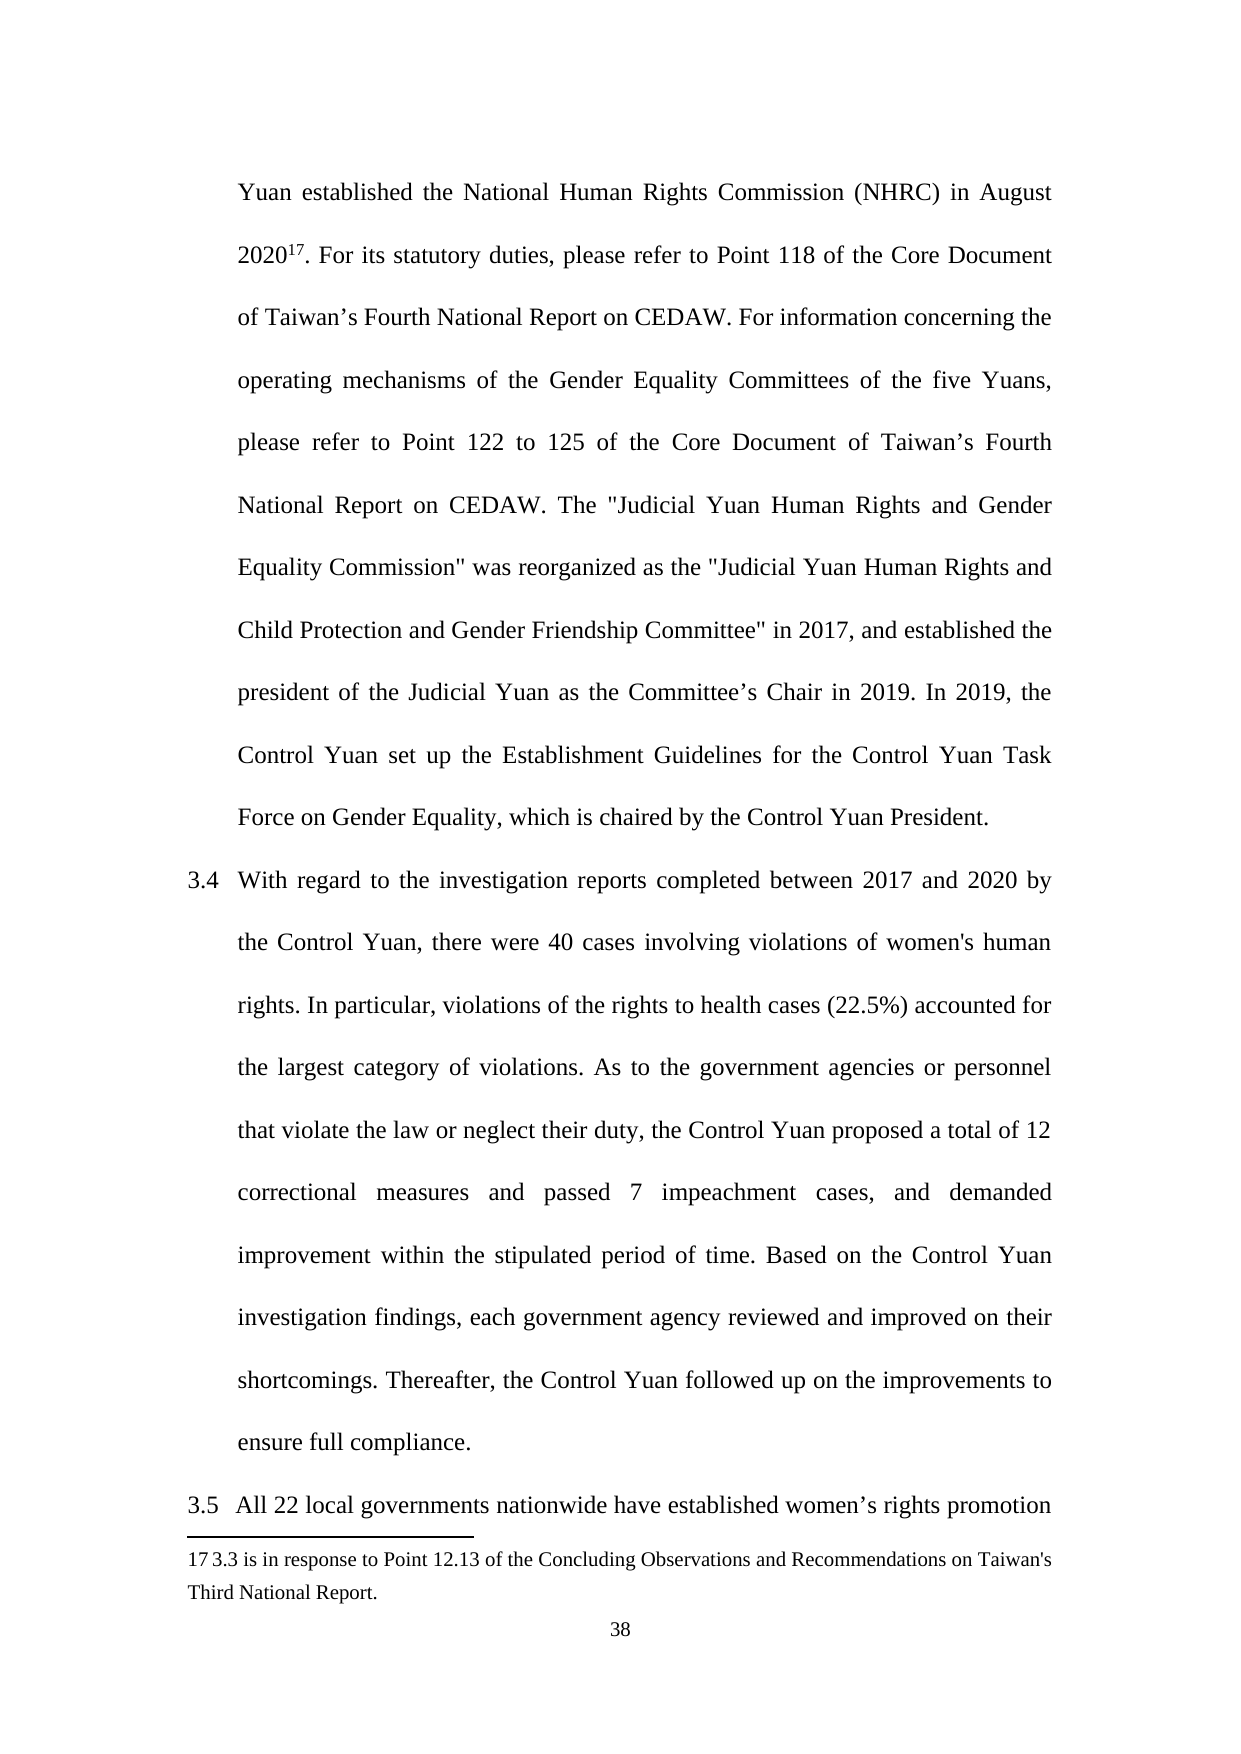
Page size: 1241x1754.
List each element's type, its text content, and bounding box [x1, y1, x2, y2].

list All 22 local governments nationwide have established women’s rights promotion [187, 1462, 1053, 1525]
list With regard to the investigation reports completed between 2017 and 2020 by the Control Yuan, there were 40 cases involving violations of women's human rights. In particular, violations of the rights to health cases (22.5%) accounted for the largest category of violations. As to the government agencies or personnel that violate the law or neglect their duty, the Control Yuan proposed a total of 12 correctional measures and passed 7 impeachment cases, and demanded improvement within the stipulated period of time. Based on the Control Yuan investigation findings, each government agency reviewed and improved on their shortcomings. Thereafter, the Control Yuan followed up on the improvements to ensure full compliance. [187, 837, 1053, 1462]
list 3.3 is in response to Point 12.13 of the Concluding Observations and Recommendations on Taiwan's Third National Report. [187, 1537, 1053, 1604]
list Yuan established the National Human Rights Commission (NHRC) in August 2020. For its statutory duties, please refer to Point 118 of the Core Document of Taiwan’s Fourth National Report on CEDAW. For information concerning the operating mechanisms of the Gender Equality Committees of the five Yuans, please refer to Point 122 to 125 of the Core Document of Taiwan’s Fourth National Report on CEDAW. The "Judicial Yuan Human Rights and Gender Equality Commission" was reorganized as the "Judicial Yuan Human Rights and Child Protection and Gender Friendship Committee" in 2017, and established the president of the Judicial Yuan as the Committee’s Chair in 2019. In 2019, the Control Yuan set up the Establishment Guidelines for the Control Yuan Task Force on Gender Equality, which is chaired by the Control Yuan President. [187, 150, 1053, 837]
